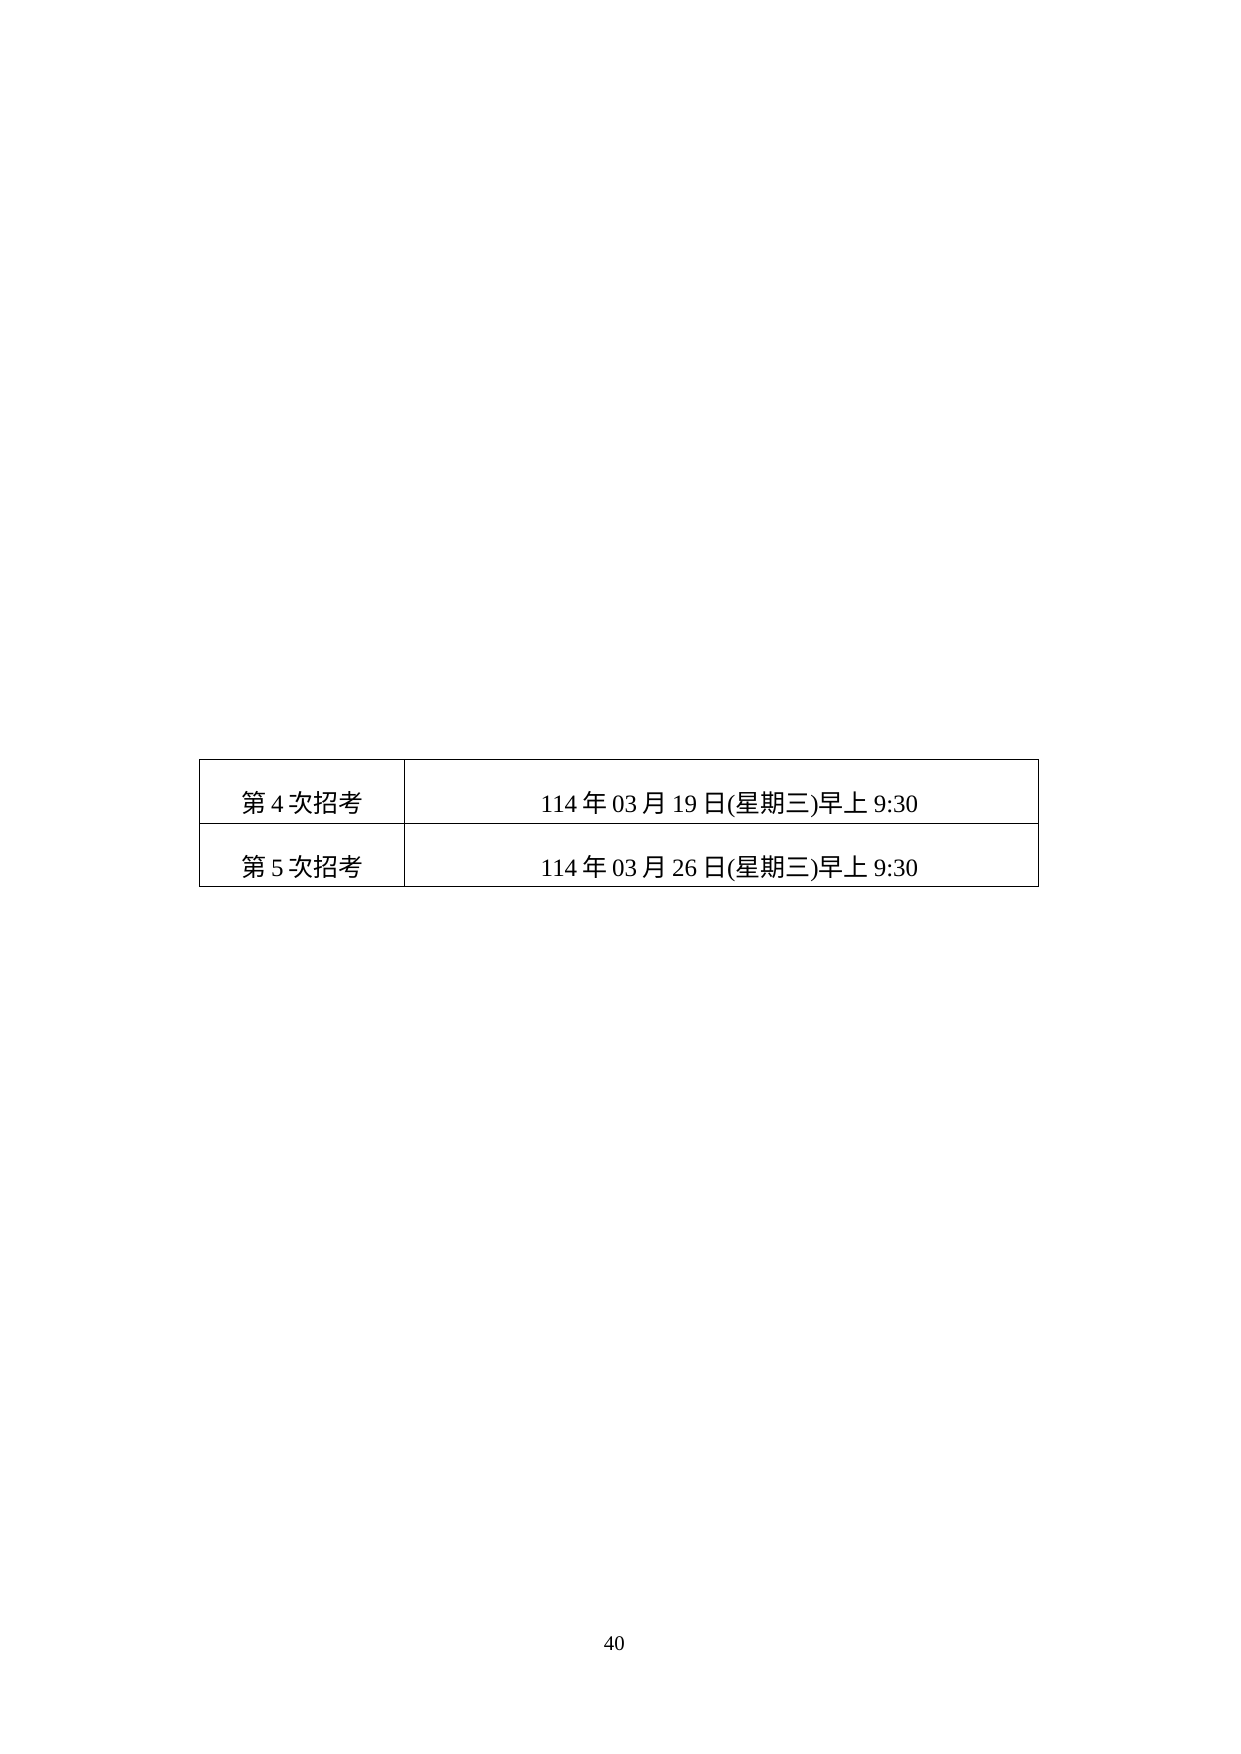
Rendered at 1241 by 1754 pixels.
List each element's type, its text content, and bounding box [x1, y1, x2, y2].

table_cell 第4次招考 [200, 760, 404, 823]
table_cell 114年03月26日(星期三)早上9:30 [405, 824, 1038, 886]
table_cell 第5次招考 [200, 824, 404, 886]
table_cell 114年03月19日(星期三)早上9:30 [405, 760, 1038, 823]
